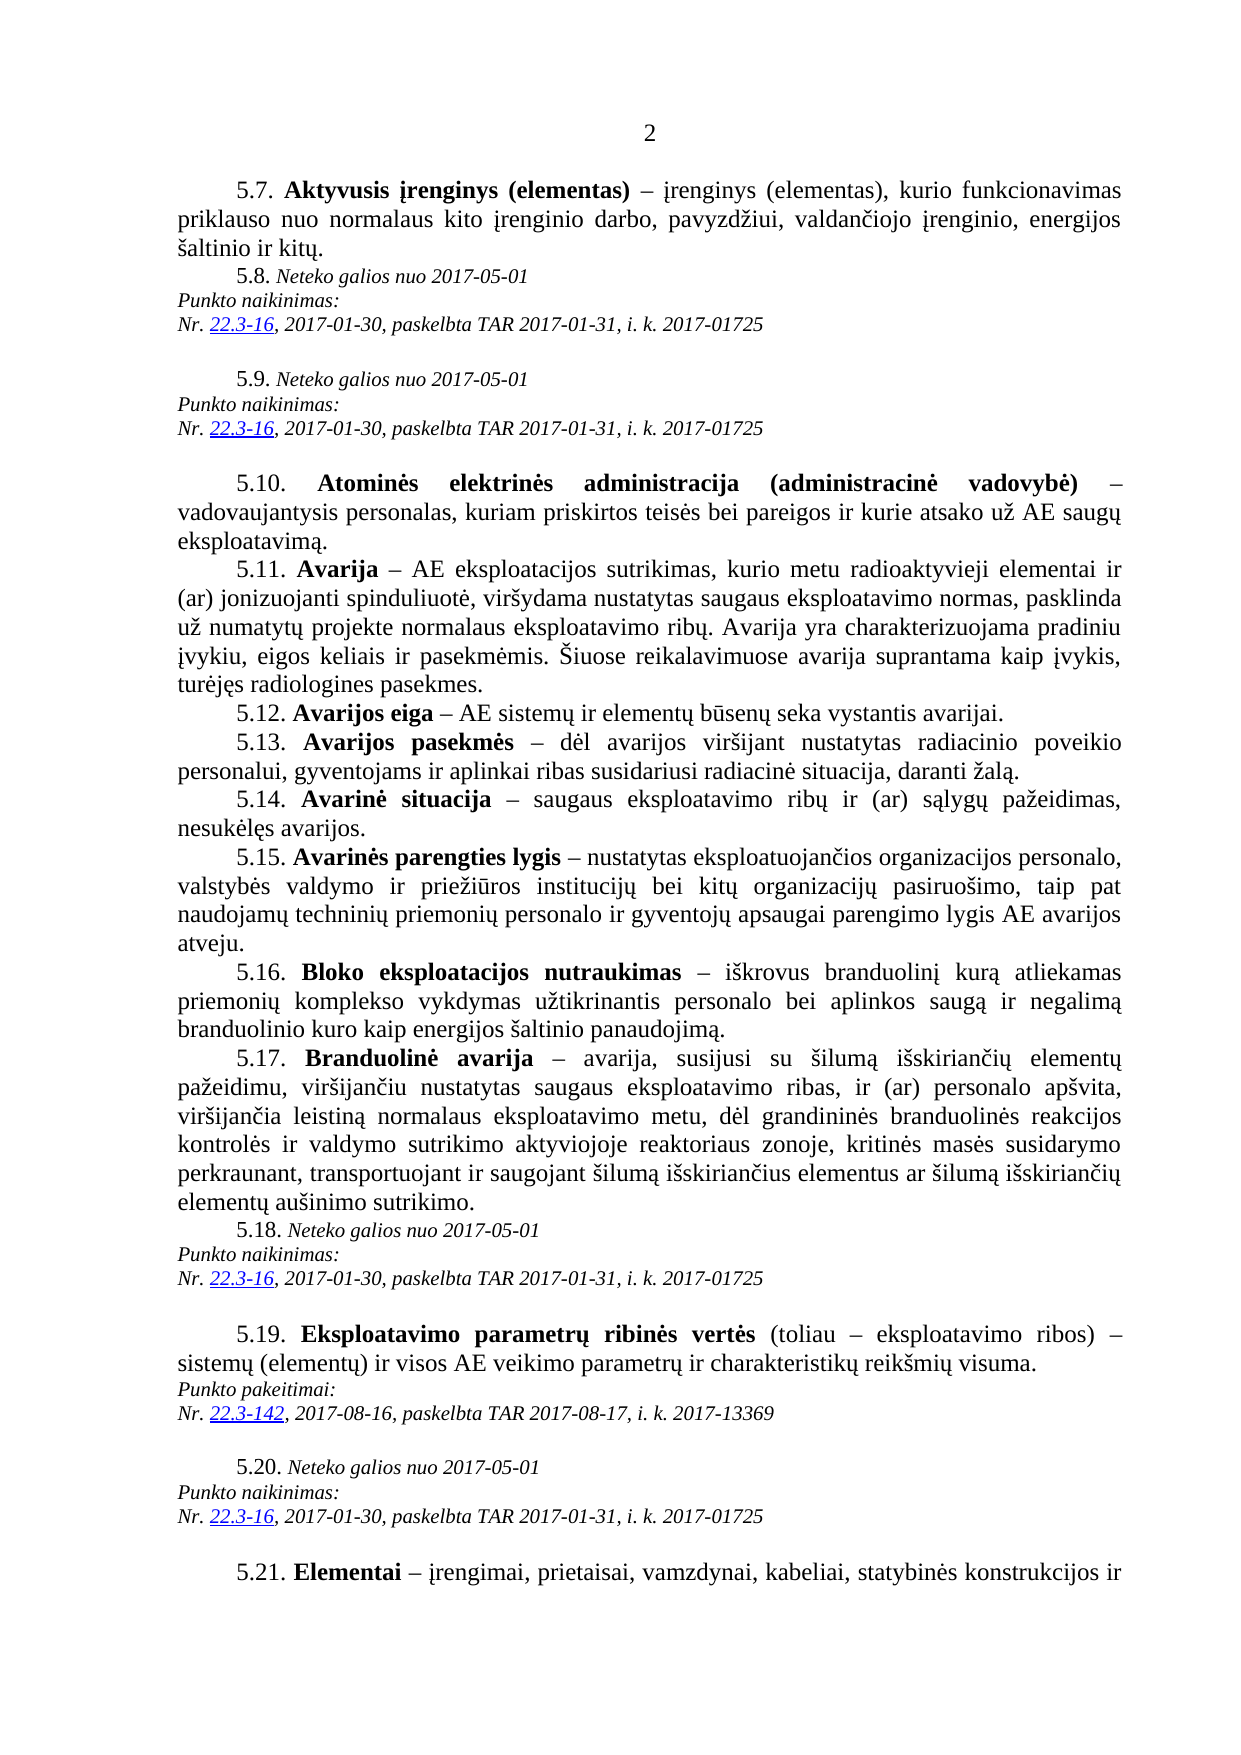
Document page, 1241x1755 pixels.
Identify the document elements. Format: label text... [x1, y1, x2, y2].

text Punkto naikinimas: [177, 391, 1122, 416]
text Nr. 22.3-16, 2017-01-30, paskelbta TAR 2017-01-31, i. k. 2017-01725 [177, 1504, 1122, 1528]
text 5.9. Neteko galios nuo 2017-05-01 [177, 365, 1122, 391]
text 5.18. Neteko galios nuo 2017-05-01 [177, 1216, 1122, 1242]
text Nr. 22.3-142, 2017-08-16, paskelbta TAR 2017-08-17, i. k. 2017-13369 [177, 1401, 1122, 1425]
text Punkto pakeitimai: [177, 1377, 1122, 1401]
text Punkto naikinimas: [177, 1480, 1122, 1504]
text 5.12. Avarijos eiga – AE sistemų ir elementų būsenų seka vystantis avarijai. [177, 698, 1122, 727]
text Nr. 22.3-16, 2017-01-30, paskelbta TAR 2017-01-31, i. k. 2017-01725 [177, 416, 1122, 439]
text 5.7. Aktyvusis įrenginys (elementas) – įrenginys (elementas), kurio funkcionavimas priklauso nuo normalaus kito įrenginio darbo, pavyzdžiui, valdančiojo įrenginio, energijos šaltinio ir kitų. [177, 176, 1122, 262]
text 5.19. Eksploatavimo parametrų ribinės vertės (toliau – eksploatavimo ribos) – sistemų (elementų) ir visos AE veikimo parametrų ir charakteristikų reikšmių visuma. [177, 1319, 1122, 1377]
text Nr. 22.3-16, 2017-01-30, paskelbta TAR 2017-01-31, i. k. 2017-01725 [177, 1266, 1122, 1290]
text 5.8. Neteko galios nuo 2017-05-01 [177, 262, 1122, 288]
text 5.13. Avarijos pasekmės – dėl avarijos viršijant nustatytas radiacinio poveikio personalui, gyventojams ir aplinkai ribas susidariusi radiacinė situacija, daranti žalą. [177, 727, 1122, 784]
text Punkto naikinimas: [177, 288, 1122, 312]
text 5.16. Bloko eksploatacijos nutraukimas – iškrovus branduolinį kurą atliekamas priemonių komplekso vykdymas užtikrinantis personalo bei aplinkos saugą ir negalimą branduolinio kuro kaip energijos šaltinio panaudojimą. [177, 957, 1122, 1043]
text 5.10. Atominės elektrinės administracija (administracinė vadovybė) – vadovaujantysis personalas, kuriam priskirtos teisės bei pareigos ir kurie atsako už AE saugų eksploatavimą. [177, 468, 1122, 554]
text 5.17. Branduolinė avarija – avarija, susijusi su šilumą išskiriančių elementų pažeidimu, viršijančiu nustatytas saugaus eksploatavimo ribas, ir (ar) personalo apšvita, viršijančia leistiną normalaus eksploatavimo metu, dėl grandininės branduolinės reakcijos kontrolės ir valdymo sutrikimo aktyviojoje reaktoriaus zonoje, kritinės masės susidarymo perkraunant, transportuojant ir saugojant šilumą išskiriančius elementus ar šilumą išskiriančių elementų aušinimo sutrikimo. [177, 1043, 1122, 1216]
text Nr. 22.3-16, 2017-01-30, paskelbta TAR 2017-01-31, i. k. 2017-01725 [177, 312, 1122, 336]
text 5.15. Avarinės parengties lygis – nustatytas eksploatuojančios organizacijos personalo, valstybės valdymo ir priežiūros institucijų bei kitų organizacijų pasiruošimo, taip pat naudojamų techninių priemonių personalo ir gyventojų apsaugai parengimo lygis AE avarijos atveju. [177, 842, 1122, 957]
text 5.14. Avarinė situacija – saugaus eksploatavimo ribų ir (ar) sąlygų pažeidimas, nesukėlęs avarijos. [177, 784, 1122, 842]
text 5.20. Neteko galios nuo 2017-05-01 [177, 1453, 1122, 1480]
text 5.21. Elementai – įrengimai, prietaisai, vamzdynai, kabeliai, statybinės konstrukcijos ir [177, 1557, 1122, 1585]
text Punkto naikinimas: [177, 1242, 1122, 1266]
text 5.11. Avarija – AE eksploatacijos sutrikimas, kurio metu radioaktyvieji elementai ir (ar) jonizuojanti spinduliuotė, viršydama nustatytas saugaus eksploatavimo normas, pasklinda už numatytų projekte normalaus eksploatavimo ribų. Avarija yra charakterizuojama pradiniu įvykiu, eigos keliais ir pasekmėmis. Šiuose reikalavimuose avarija suprantama kaip įvykis, turėjęs radiologines pasekmes. [177, 554, 1122, 698]
